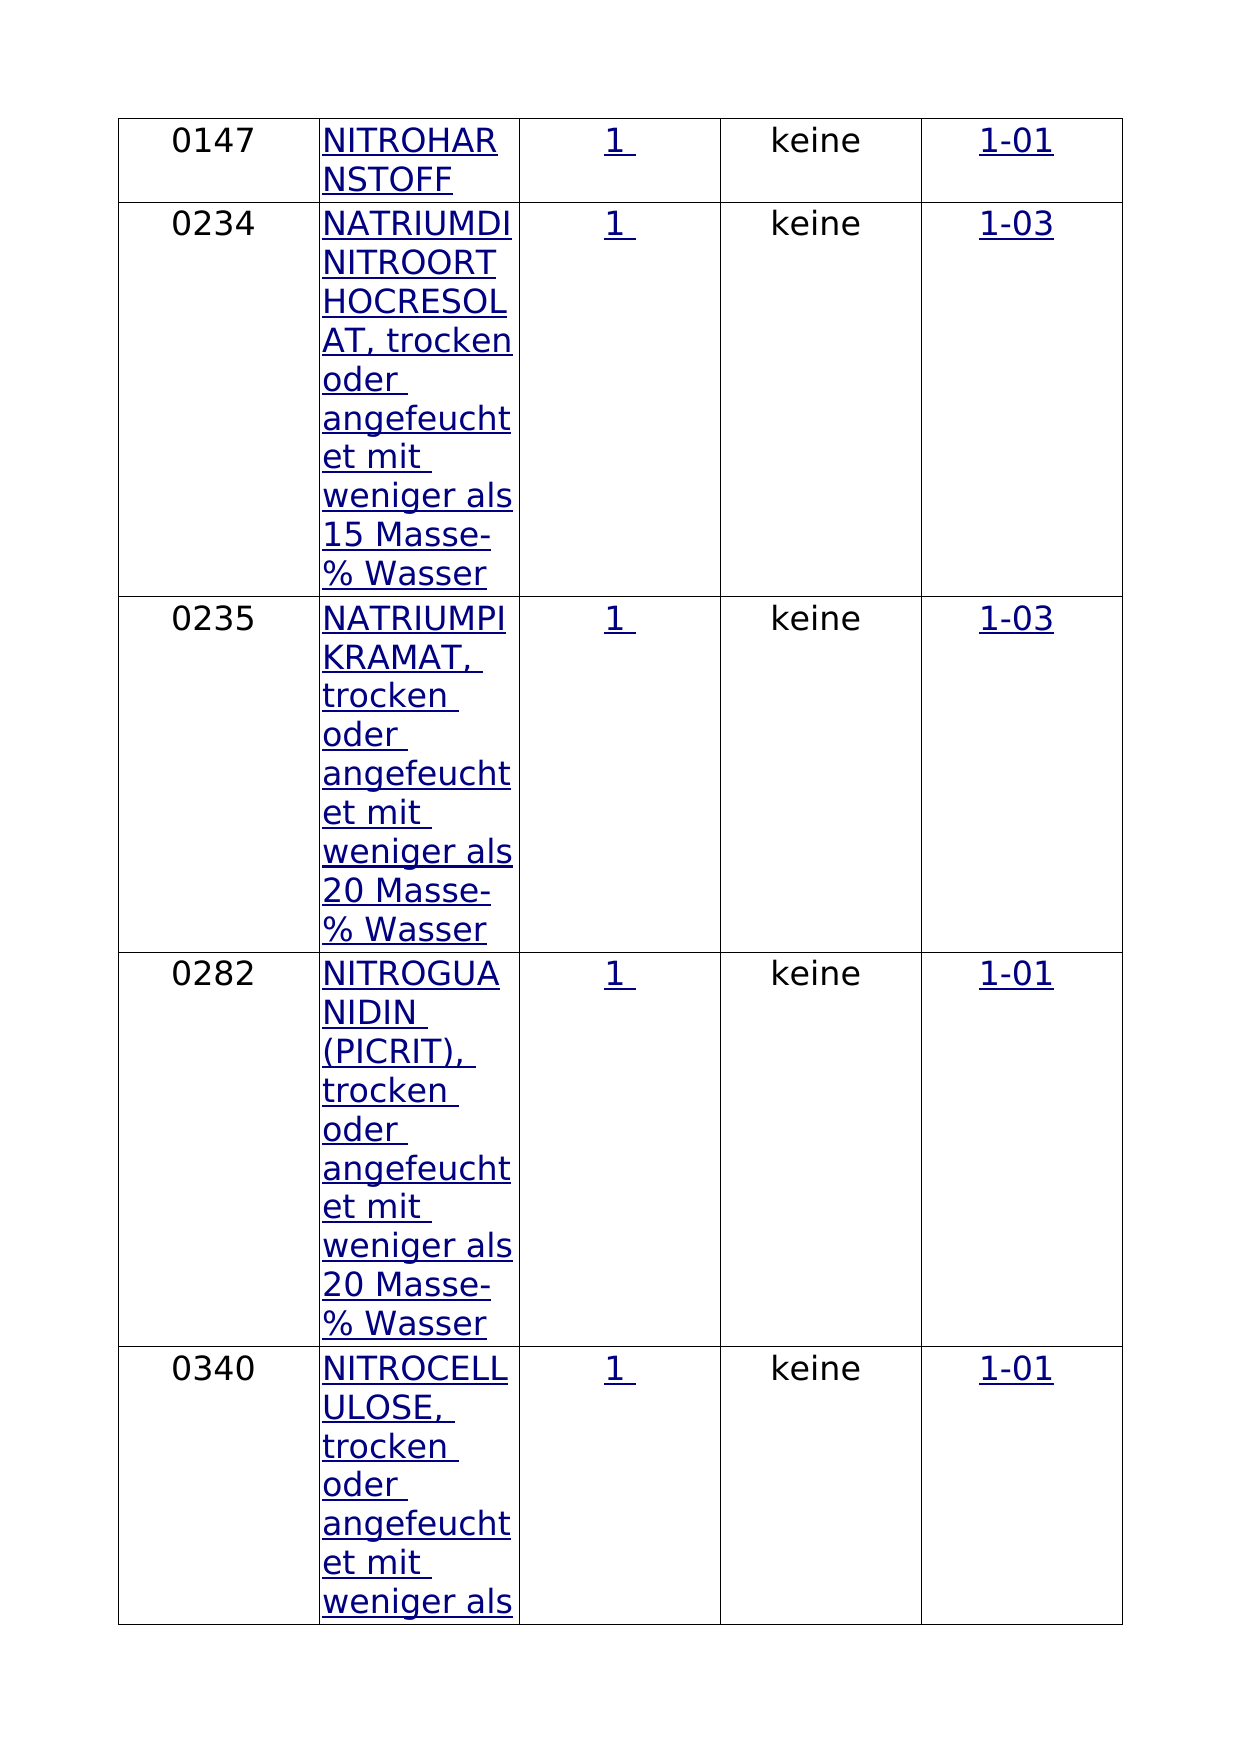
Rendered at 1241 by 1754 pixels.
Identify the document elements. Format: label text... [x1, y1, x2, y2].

table_cell NATRIUMDINITROORTHOCRESOLAT, trocken oder angefeuchtet mit weniger als 15 Masse-% Wasser [320, 203, 519, 596]
table_cell 1-01 [922, 1347, 1122, 1624]
table_cell NATRIUMPIKRAMAT, trocken oder angefeuchtet mit weniger als 20 Masse-% Wasser [320, 597, 519, 952]
table_cell 0340 [119, 1347, 319, 1624]
table_cell 1-01 [922, 953, 1122, 1346]
table_cell 1 [520, 953, 720, 1346]
table_cell keine [721, 1347, 921, 1624]
table_cell NITROGUANIDIN (PICRIT), trocken oder angefeuchtet mit weniger als 20 Masse-% Wasser [320, 953, 519, 1346]
table_cell 1 [520, 203, 720, 596]
table_cell 0235 [119, 597, 319, 952]
table_cell NITROCELLULOSE, trocken oder angefeuchtet mit weniger als [320, 1347, 519, 1624]
table_cell 0282 [119, 953, 319, 1346]
table_cell 1 [520, 119, 720, 202]
table_cell 1 [520, 597, 720, 952]
table_cell NITROHARNSTOFF [320, 119, 519, 202]
table_cell 1 [520, 1347, 720, 1624]
table_cell 1-03 [922, 597, 1122, 952]
table_cell 1-03 [922, 203, 1122, 596]
table_cell keine [721, 119, 921, 202]
table_cell 0147 [119, 119, 319, 202]
table_cell keine [721, 597, 921, 952]
table_cell keine [721, 953, 921, 1346]
table_cell keine [721, 203, 921, 596]
table_cell 1-01 [922, 119, 1122, 202]
table_cell 0234 [119, 203, 319, 596]
